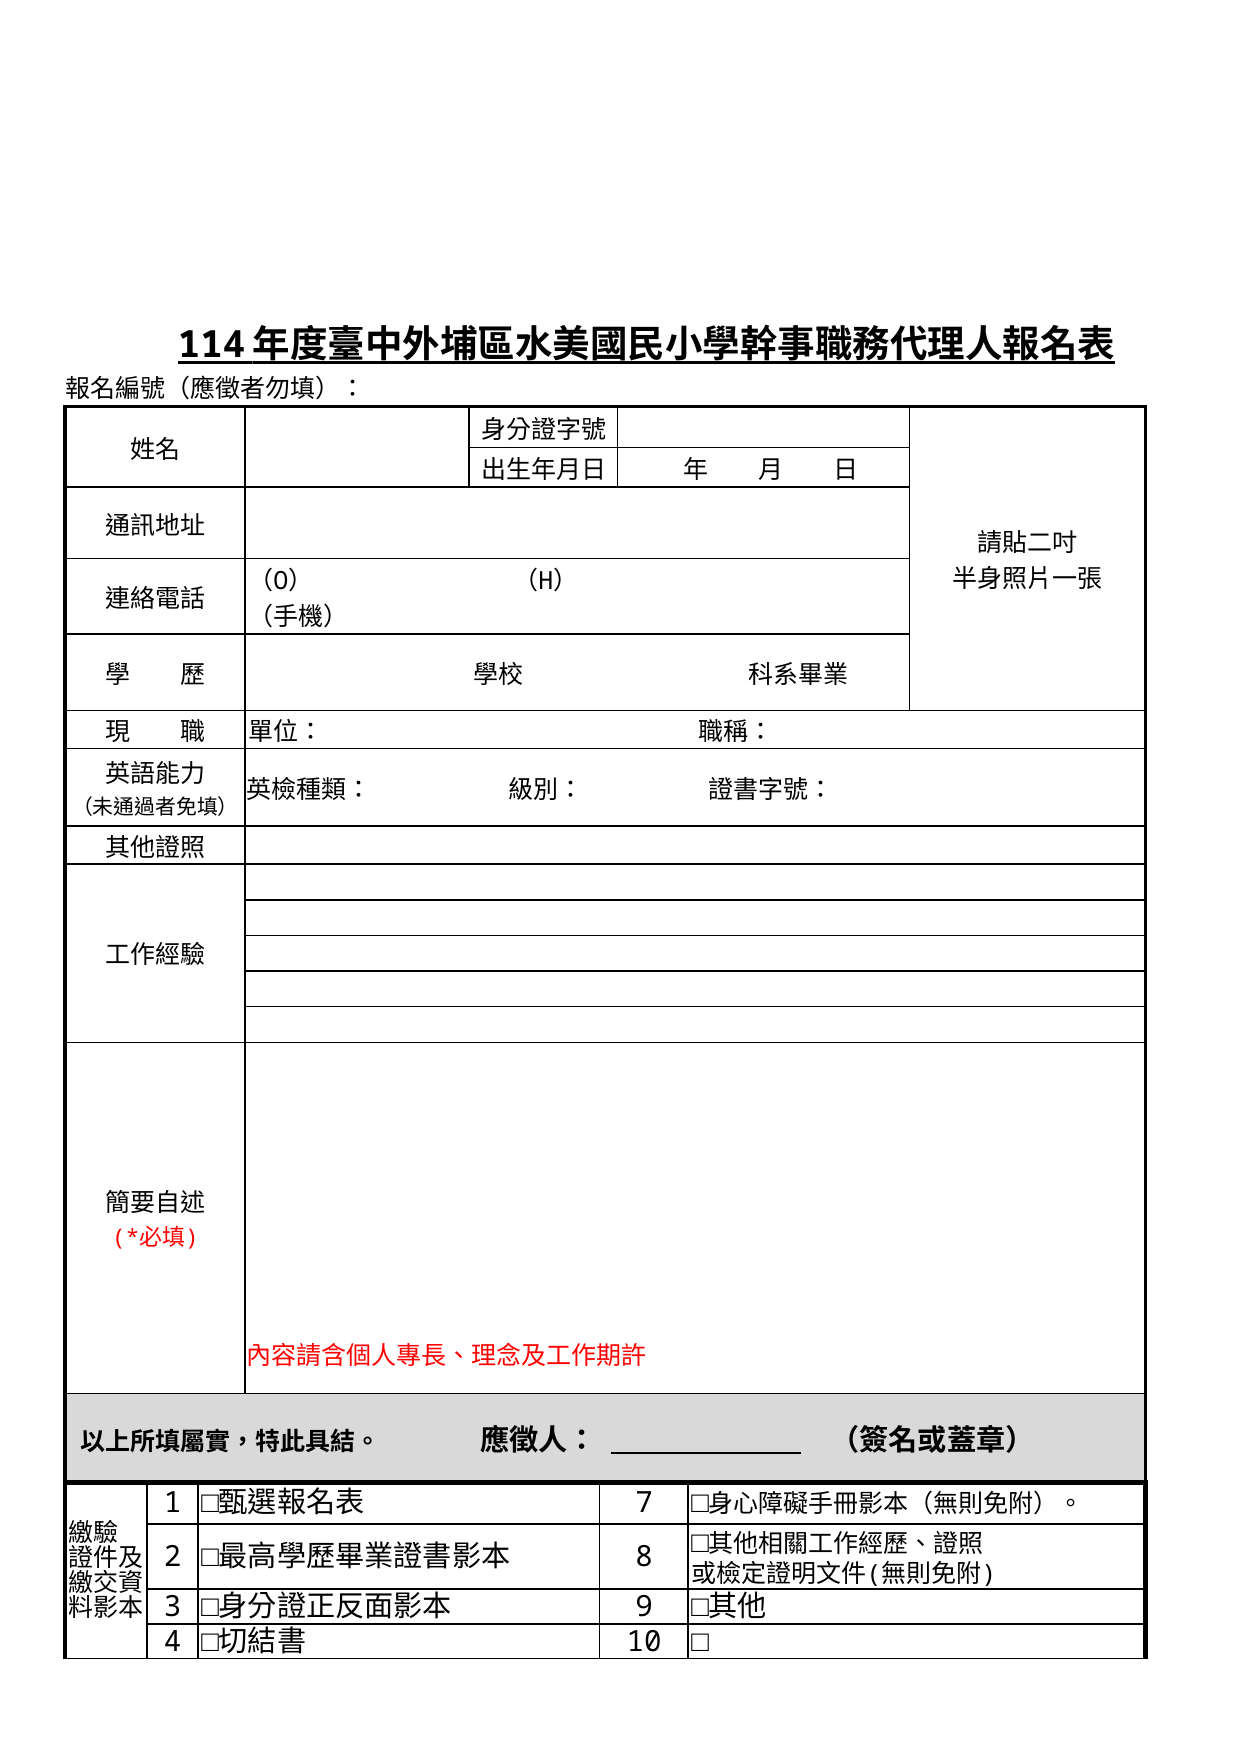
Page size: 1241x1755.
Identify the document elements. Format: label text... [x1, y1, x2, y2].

table_cell 學 歷 [67, 635, 244, 710]
table_cell 10 [600, 1625, 687, 1657]
table_cell 英語能力 （未通過者免填） [67, 749, 244, 825]
table_cell [246, 1007, 1144, 1041]
table_cell 1 [148, 1485, 197, 1523]
table_cell 簡要自述 (*必填) [67, 1043, 244, 1393]
table_cell 7 [600, 1485, 687, 1523]
table_cell 學校 科系畢業 [246, 635, 909, 710]
table_header [246, 408, 468, 486]
table_cell 其他證照 [67, 827, 244, 863]
table_cell 2 [148, 1525, 197, 1588]
table_cell □最高學歷畢業證書影本 [199, 1525, 599, 1588]
table_cell 9 [600, 1590, 687, 1623]
table_cell [246, 827, 1144, 863]
table_cell □切結書 [199, 1625, 599, 1657]
table_cell 連絡電話 [67, 559, 244, 633]
table_cell □甄選報名表 [199, 1485, 599, 1523]
table_cell 工作經驗 [67, 865, 244, 1041]
table_cell 以上所填屬實，特此具結。 應徵人： （簽名或蓋章） [67, 1394, 1144, 1480]
table_cell [246, 901, 1144, 934]
table_header [618, 408, 909, 447]
table_cell 年 月 日 [618, 448, 909, 486]
table_cell 4 [148, 1625, 197, 1657]
table_cell □其他相關工作經歷、證照 或檢定證明文件(無則免附) [689, 1525, 1143, 1588]
table_cell [246, 865, 1144, 899]
table_cell 現 職 [67, 711, 244, 747]
table_cell [246, 936, 1144, 970]
table_cell 出生年月日 [470, 448, 617, 486]
table_cell □ [689, 1625, 1143, 1657]
table_cell [246, 972, 1144, 1006]
table_cell [246, 488, 909, 557]
table_cell 英檢種類： 級別： 證書字號： [246, 749, 1144, 825]
table_cell 3 [148, 1590, 197, 1623]
table_cell □身心障礙手冊影本（無則免附）。 [689, 1485, 1143, 1523]
table_cell （O） （H） （手機） [246, 559, 909, 633]
table_header 姓名 [67, 408, 244, 486]
table_cell 繳驗 證件及繳交資料影本 [67, 1485, 146, 1657]
table_cell □身分證正反面影本 [199, 1590, 599, 1623]
table_cell 8 [600, 1525, 687, 1588]
table_cell 內容請含個人專長、理念及工作期許 [246, 1043, 1144, 1393]
text 114年度臺中外埔區水美國民小學幹事職務代理人報名表 [65, 314, 1175, 369]
table_header 請貼二吋 半身照片一張 [910, 408, 1144, 710]
table_cell 單位： 職稱： [246, 711, 1144, 747]
table_cell 通訊地址 [67, 488, 244, 557]
text 報名編號（應徵者勿填）： [65, 369, 1175, 405]
table_cell □其他 [689, 1590, 1143, 1623]
table_header 身分證字號 [470, 408, 617, 447]
